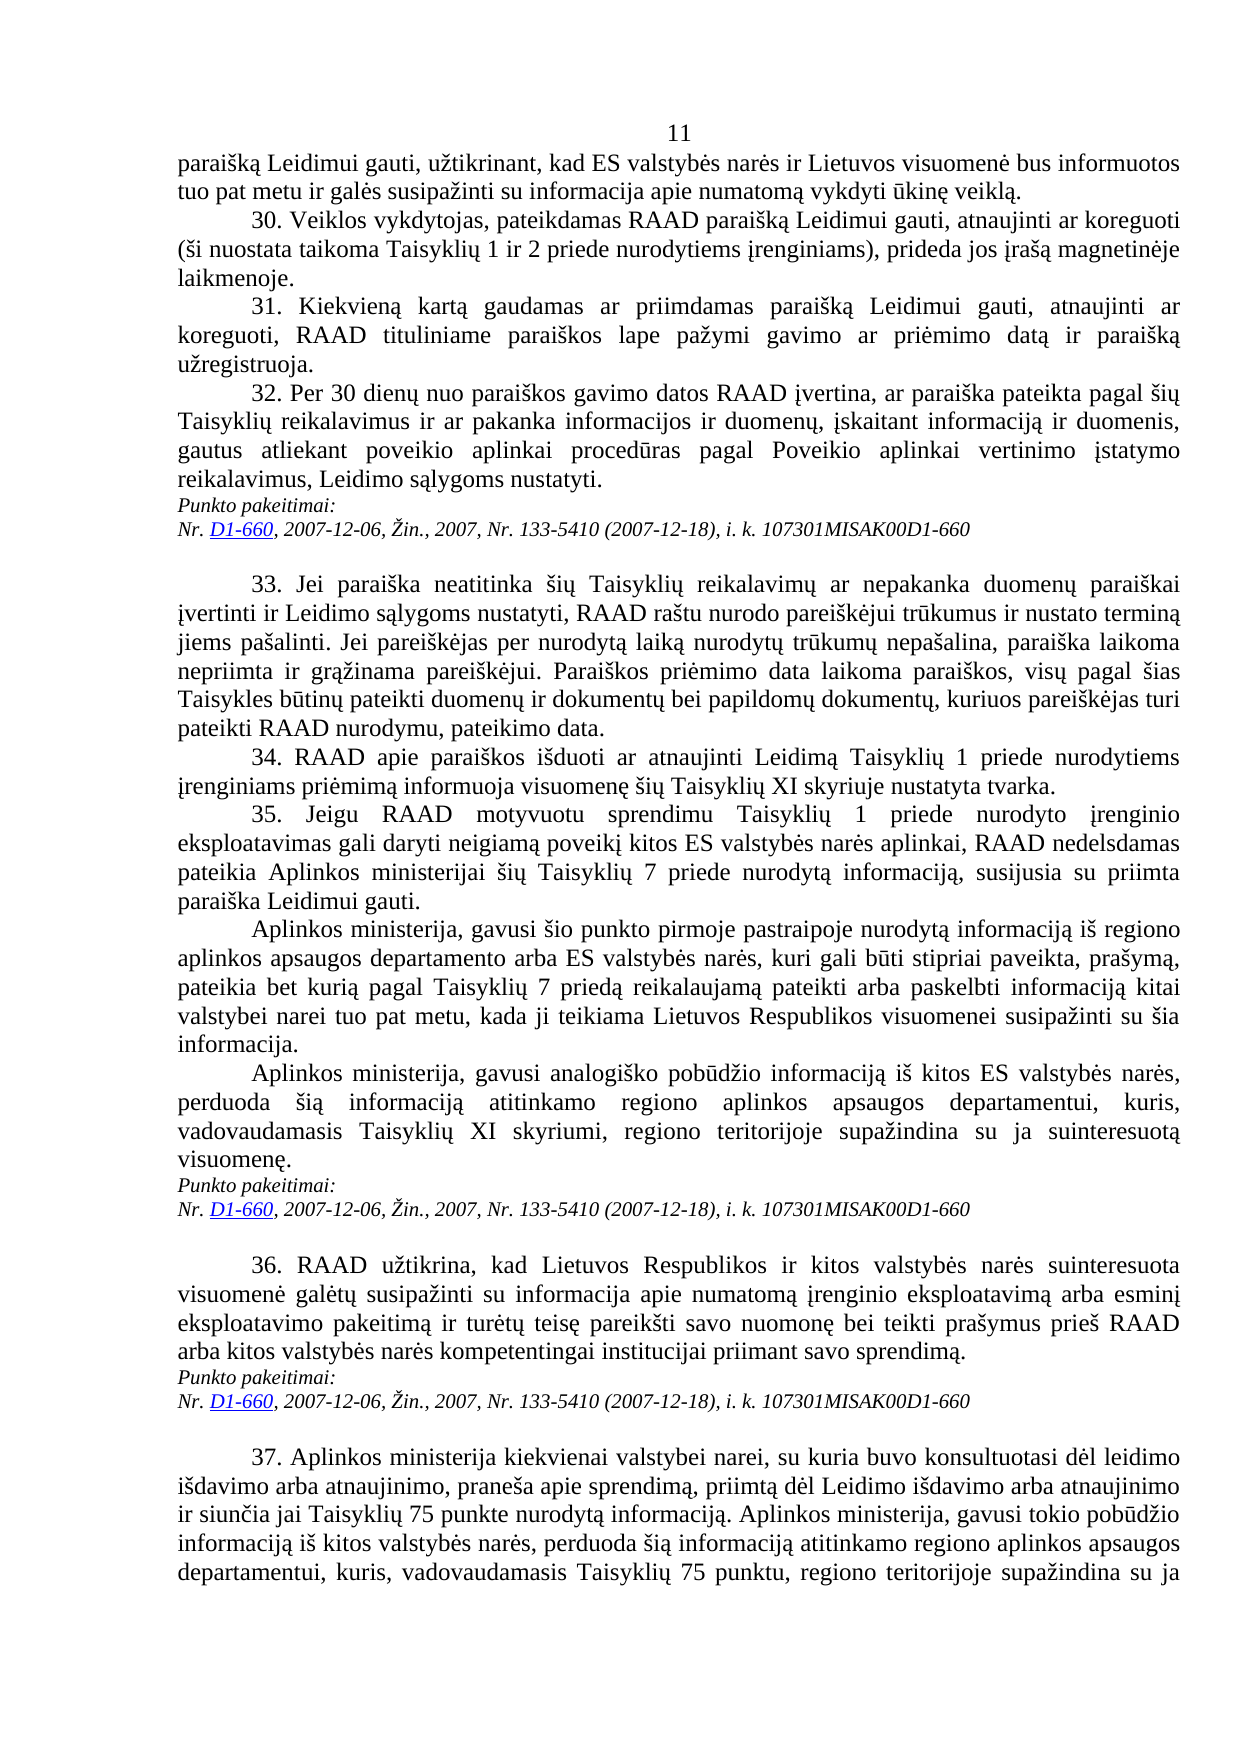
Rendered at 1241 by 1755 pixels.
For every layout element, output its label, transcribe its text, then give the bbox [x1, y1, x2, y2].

text 30. Veiklos vykdytojas, pateikdamas RAAD paraišką Leidimui gauti, atnaujinti ar koreguoti (ši nuostata taikoma Taisyklių 1 ir 2 priede nurodytiems įrenginiams), prideda jos įrašą magnetinėje laikmenoje. [177, 205, 1181, 291]
text Aplinkos ministerija, gavusi šio punkto pirmoje pastraipoje nurodytą informaciją iš regiono aplinkos apsaugos departamento arba ES valstybės narės, kuri gali būti stipriai paveikta, prašymą, pateikia bet kurią pagal Taisyklių 7 priedą reikalaujamą pateikti arba paskelbti informaciją kitai valstybei narei tuo pat metu, kada ji teikiama Lietuvos Respublikos visuomenei susipažinti su šia informacija. [177, 914, 1181, 1058]
text paraišką Leidimui gauti, užtikrinant, kad ES valstybės narės ir Lietuvos visuomenė bus informuotos tuo pat metu ir galės susipažinti su informacija apie numatomą vykdyti ūkinę veiklą. [177, 148, 1181, 205]
text 35. Jeigu RAAD motyvuotu sprendimu Taisyklių 1 priede nurodyto įrenginio eksploatavimas gali daryti neigiamą poveikį kitos ES valstybės narės aplinkai, RAAD nedelsdamas pateikia Aplinkos ministerijai šių Taisyklių 7 priede nurodytą informaciją, susijusia su priimta paraiška Leidimui gauti. [177, 799, 1181, 914]
text Punkto pakeitimai: [177, 1173, 1181, 1197]
text 37. Aplinkos ministerija kiekvienai valstybei narei, su kuria buvo konsultuotasi dėl leidimo išdavimo arba atnaujinimo, praneša apie sprendimą, priimtą dėl Leidimo išdavimo arba atnaujinimo ir siunčia jai Taisyklių 75 punkte nurodytą informaciją. Aplinkos ministerija, gavusi tokio pobūdžio informaciją iš kitos valstybės narės, perduoda šią informaciją atitinkamo regiono aplinkos apsaugos departamentui, kuris, vadovaudamasis Taisyklių 75 punktu, regiono teritorijoje supažindina su ja [177, 1442, 1181, 1586]
text 33. Jei paraiška neatitinka šių Taisyklių reikalavimų ar nepakanka duomenų paraiškai įvertinti ir Leidimo sąlygoms nustatyti, RAAD raštu nurodo pareiškėjui trūkumus ir nustato terminą jiems pašalinti. Jei pareiškėjas per nurodytą laiką nurodytų trūkumų nepašalina, paraiška laikoma nepriimta ir grąžinama pareiškėjui. Paraiškos priėmimo data laikoma paraiškos, visų pagal šias Taisykles būtinų pateikti duomenų ir dokumentų bei papildomų dokumentų, kuriuos pareiškėjas turi pateikti RAAD nurodymu, pateikimo data. [177, 569, 1181, 742]
text 31. Kiekvieną kartą gaudamas ar priimdamas paraišką Leidimui gauti, atnaujinti ar koreguoti, RAAD tituliniame paraiškos lape pažymi gavimo ar priėmimo datą ir paraišką užregistruoja. [177, 291, 1181, 378]
text Nr. D1-660, 2007-12-06, Žin., 2007, Nr. 133-5410 (2007-12-18), i. k. 107301MISAK00D1-660 [177, 517, 1181, 541]
text 34. RAAD apie paraiškos išduoti ar atnaujinti Leidimą Taisyklių 1 priede nurodytiems įrenginiams priėmimą informuoja visuomenę šių Taisyklių XI skyriuje nustatyta tvarka. [177, 742, 1181, 799]
text Punkto pakeitimai: [177, 493, 1181, 517]
text Punkto pakeitimai: [177, 1365, 1181, 1389]
text Aplinkos ministerija, gavusi analogiško pobūdžio informaciją iš kitos ES valstybės narės, perduoda šią informaciją atitinkamo regiono aplinkos apsaugos departamentui, kuris, vadovaudamasis Taisyklių XI skyriumi, regiono teritorijoje supažindina su ja suinteresuotą visuomenę. [177, 1058, 1181, 1173]
text Nr. D1-660, 2007-12-06, Žin., 2007, Nr. 133-5410 (2007-12-18), i. k. 107301MISAK00D1-660 [177, 1389, 1181, 1413]
text 32. Per 30 dienų nuo paraiškos gavimo datos RAAD įvertina, ar paraiška pateikta pagal šių Taisyklių reikalavimus ir ar pakanka informacijos ir duomenų, įskaitant informaciją ir duomenis, gautus atliekant poveikio aplinkai procedūras pagal Poveikio aplinkai vertinimo įstatymo reikalavimus, Leidimo sąlygoms nustatyti. [177, 378, 1181, 493]
text Nr. D1-660, 2007-12-06, Žin., 2007, Nr. 133-5410 (2007-12-18), i. k. 107301MISAK00D1-660 [177, 1197, 1181, 1221]
text 36. RAAD užtikrina, kad Lietuvos Respublikos ir kitos valstybės narės suinteresuota visuomenė galėtų susipažinti su informacija apie numatomą įrenginio eksploatavimą arba esminį eksploatavimo pakeitimą ir turėtų teisę pareikšti savo nuomonę bei teikti prašymus prieš RAAD arba kitos valstybės narės kompetentingai institucijai priimant savo sprendimą. [177, 1250, 1181, 1365]
